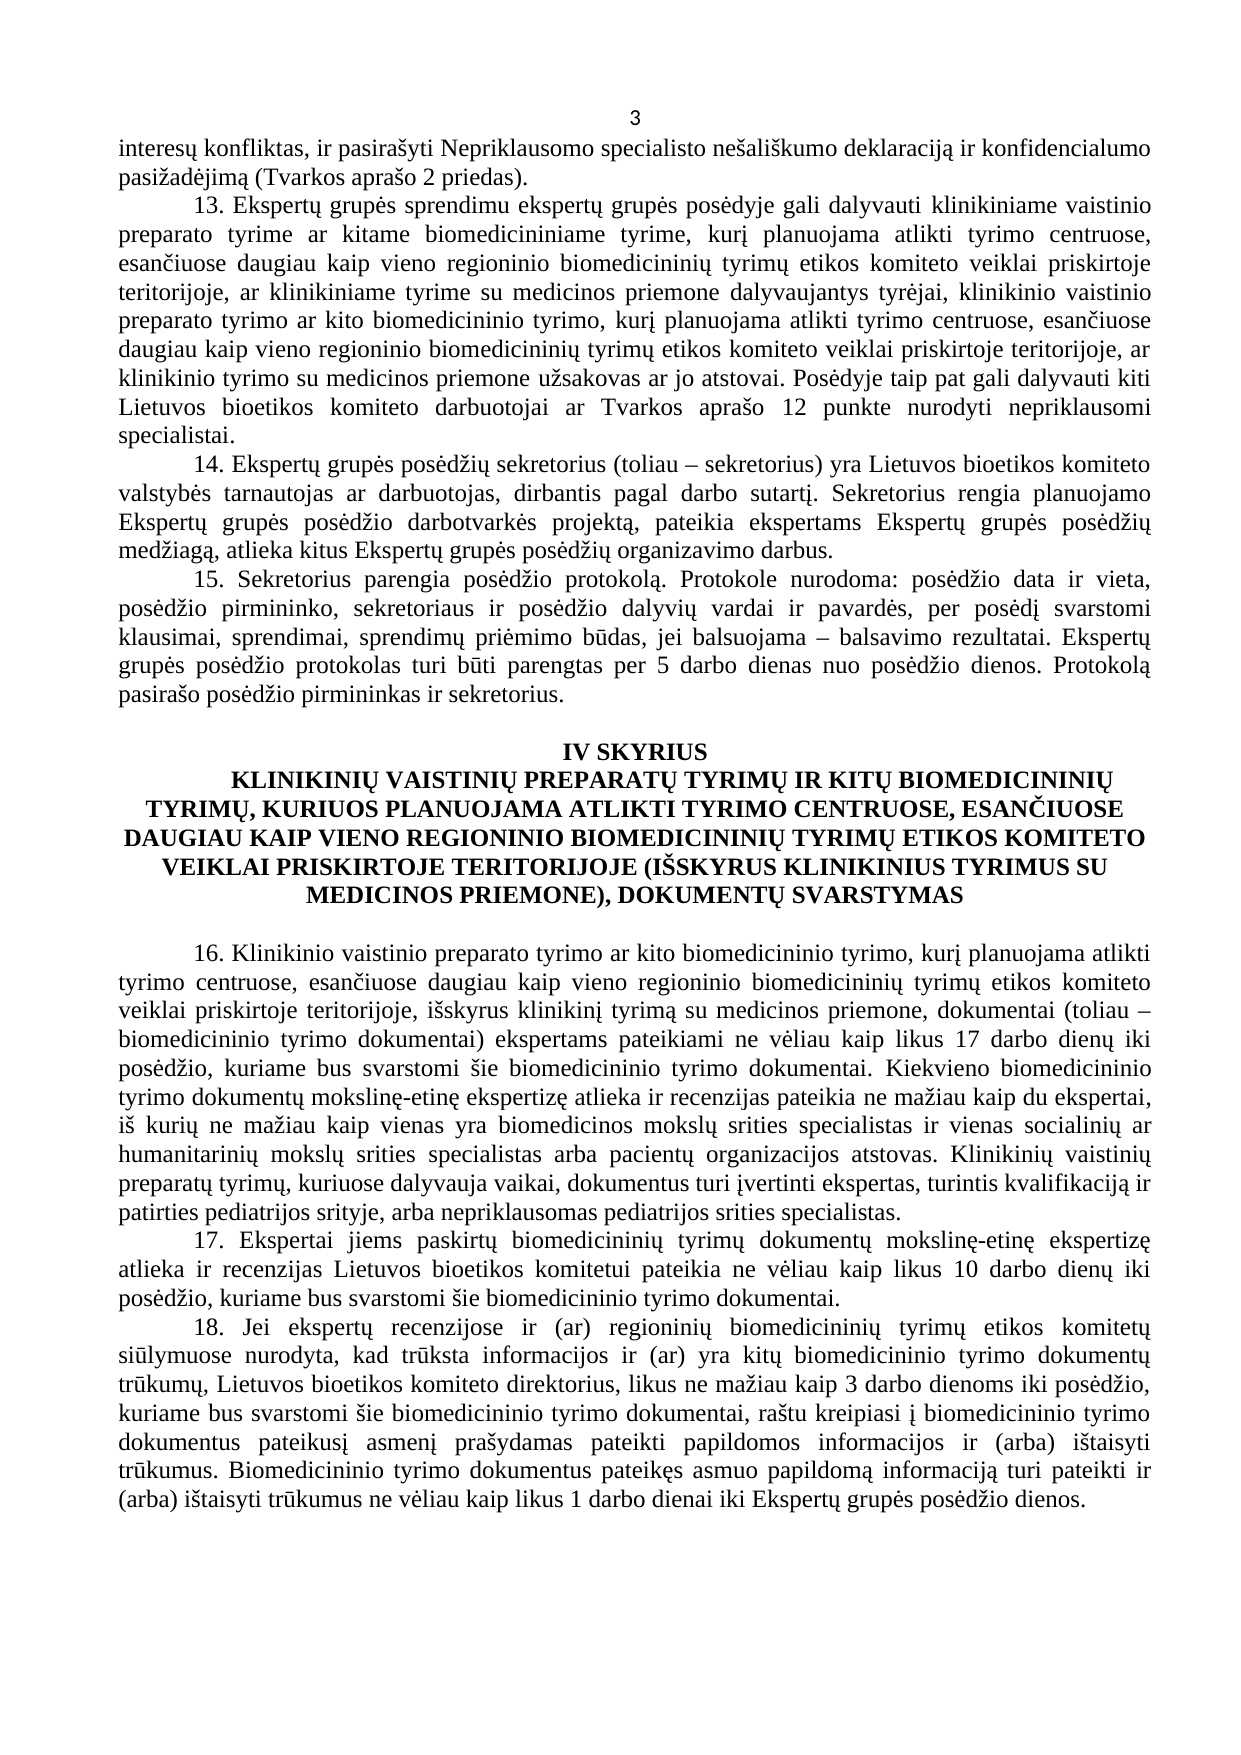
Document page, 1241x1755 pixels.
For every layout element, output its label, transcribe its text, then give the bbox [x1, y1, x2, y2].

text KLINIKINIŲ VAISTINIŲ PREPARATŲ TYRIMŲ ir KITŲ BIOMEDICININIŲ TYRIMŲ, KURIUOS PLANUOJAMA ATLIKTI TYRIMO CENTRUOSE, ESANČIUOSE DAUGIAU KAIP VIENO REGIONINIO BIOMEDICININIŲ TYRIMŲ ETIKOS KOMITETO VEIKLAI PRISKIRTOJE TERITORIJOJE (IŠSKYRUS KLINIKINIUS TYRIMUS SU MEDICINOS PRIEMONE), DOKUMENTŲ SVARSTYMAS [118, 765, 1152, 909]
text 14. Ekspertų grupės posėdžių sekretorius (toliau – sekretorius) yra Lietuvos bioetikos komiteto valstybės tarnautojas ar darbuotojas, dirbantis pagal darbo sutartį. Sekretorius rengia planuojamo Ekspertų grupės posėdžio darbotvarkės projektą, pateikia ekspertams Ekspertų grupės posėdžių medžiagą, atlieka kitus Ekspertų grupės posėdžių organizavimo darbus. [118, 449, 1152, 564]
text IV SKYRIUS [118, 737, 1152, 765]
text 13. Ekspertų grupės sprendimu ekspertų grupės posėdyje gali dalyvauti klinikiniame vaistinio preparato tyrime ar kitame biomedicininiame tyrime, kurį planuojama atlikti tyrimo centruose, esančiuose daugiau kaip vieno regioninio biomedicininių tyrimų etikos komiteto veiklai priskirtoje teritorijoje, ar klinikiniame tyrime su medicinos priemone dalyvaujantys tyrėjai, klinikinio vaistinio preparato tyrimo ar kito biomedicininio tyrimo, kurį planuojama atlikti tyrimo centruose, esančiuose daugiau kaip vieno regioninio biomedicininių tyrimų etikos komiteto veiklai priskirtoje teritorijoje, ar klinikinio tyrimo su medicinos priemone užsakovas ar jo atstovai. Posėdyje taip pat gali dalyvauti kiti Lietuvos bioetikos komiteto darbuotojai ar Tvarkos aprašo 12 punkte nurodyti nepriklausomi specialistai. [118, 190, 1152, 449]
text 16. Klinikinio vaistinio preparato tyrimo ar kito biomedicininio tyrimo, kurį planuojama atlikti tyrimo centruose, esančiuose daugiau kaip vieno regioninio biomedicininių tyrimų etikos komiteto veiklai priskirtoje teritorijoje, išskyrus klinikinį tyrimą su medicinos priemone, dokumentai (toliau – biomedicininio tyrimo dokumentai) ekspertams pateikiami ne vėliau kaip likus 17 darbo dienų iki posėdžio, kuriame bus svarstomi šie biomedicininio tyrimo dokumentai. Kiekvieno biomedicininio tyrimo dokumentų mokslinę-etinę ekspertizę atlieka ir recenzijas pateikia ne mažiau kaip du ekspertai, iš kurių ne mažiau kaip vienas yra biomedicinos mokslų srities specialistas ir vienas socialinių ar humanitarinių mokslų srities specialistas arba pacientų organizacijos atstovas. Klinikinių vaistinių preparatų tyrimų, kuriuose dalyvauja vaikai, dokumentus turi įvertinti ekspertas, turintis kvalifikaciją ir patirties pediatrijos srityje, arba nepriklausomas pediatrijos srities specialistas. [118, 938, 1152, 1225]
text interesų konfliktas, ir pasirašyti Nepriklausomo specialisto nešališkumo deklaraciją ir konfidencialumo pasižadėjimą (Tvarkos aprašo 2 priedas). [118, 133, 1152, 190]
text 15. Sekretorius parengia posėdžio protokolą. Protokole nurodoma: posėdžio data ir vieta, posėdžio pirmininko, sekretoriaus ir posėdžio dalyvių vardai ir pavardės, per posėdį svarstomi klausimai, sprendimai, sprendimų priėmimo būdas, jei balsuojama – balsavimo rezultatai. Ekspertų grupės posėdžio protokolas turi būti parengtas per 5 darbo dienas nuo posėdžio dienos. Protokolą pasirašo posėdžio pirmininkas ir sekretorius. [118, 564, 1152, 708]
text 18. Jei ekspertų recenzijose ir (ar) regioninių biomedicininių tyrimų etikos komitetų siūlymuose nurodyta, kad trūksta informacijos ir (ar) yra kitų biomedicininio tyrimo dokumentų trūkumų, Lietuvos bioetikos komiteto direktorius, likus ne mažiau kaip 3 darbo dienoms iki posėdžio, kuriame bus svarstomi šie biomedicininio tyrimo dokumentai, raštu kreipiasi į biomedicininio tyrimo dokumentus pateikusį asmenį prašydamas pateikti papildomos informacijos ir (arba) ištaisyti trūkumus. Biomedicininio tyrimo dokumentus pateikęs asmuo papildomą informaciją turi pateikti ir (arba) ištaisyti trūkumus ne vėliau kaip likus 1 darbo dienai iki Ekspertų grupės posėdžio dienos. [118, 1312, 1152, 1513]
text 17. Ekspertai jiems paskirtų biomedicininių tyrimų dokumentų mokslinę-etinę ekspertizę atlieka ir recenzijas Lietuvos bioetikos komitetui pateikia ne vėliau kaip likus 10 darbo dienų iki posėdžio, kuriame bus svarstomi šie biomedicininio tyrimo dokumentai. [118, 1225, 1152, 1312]
